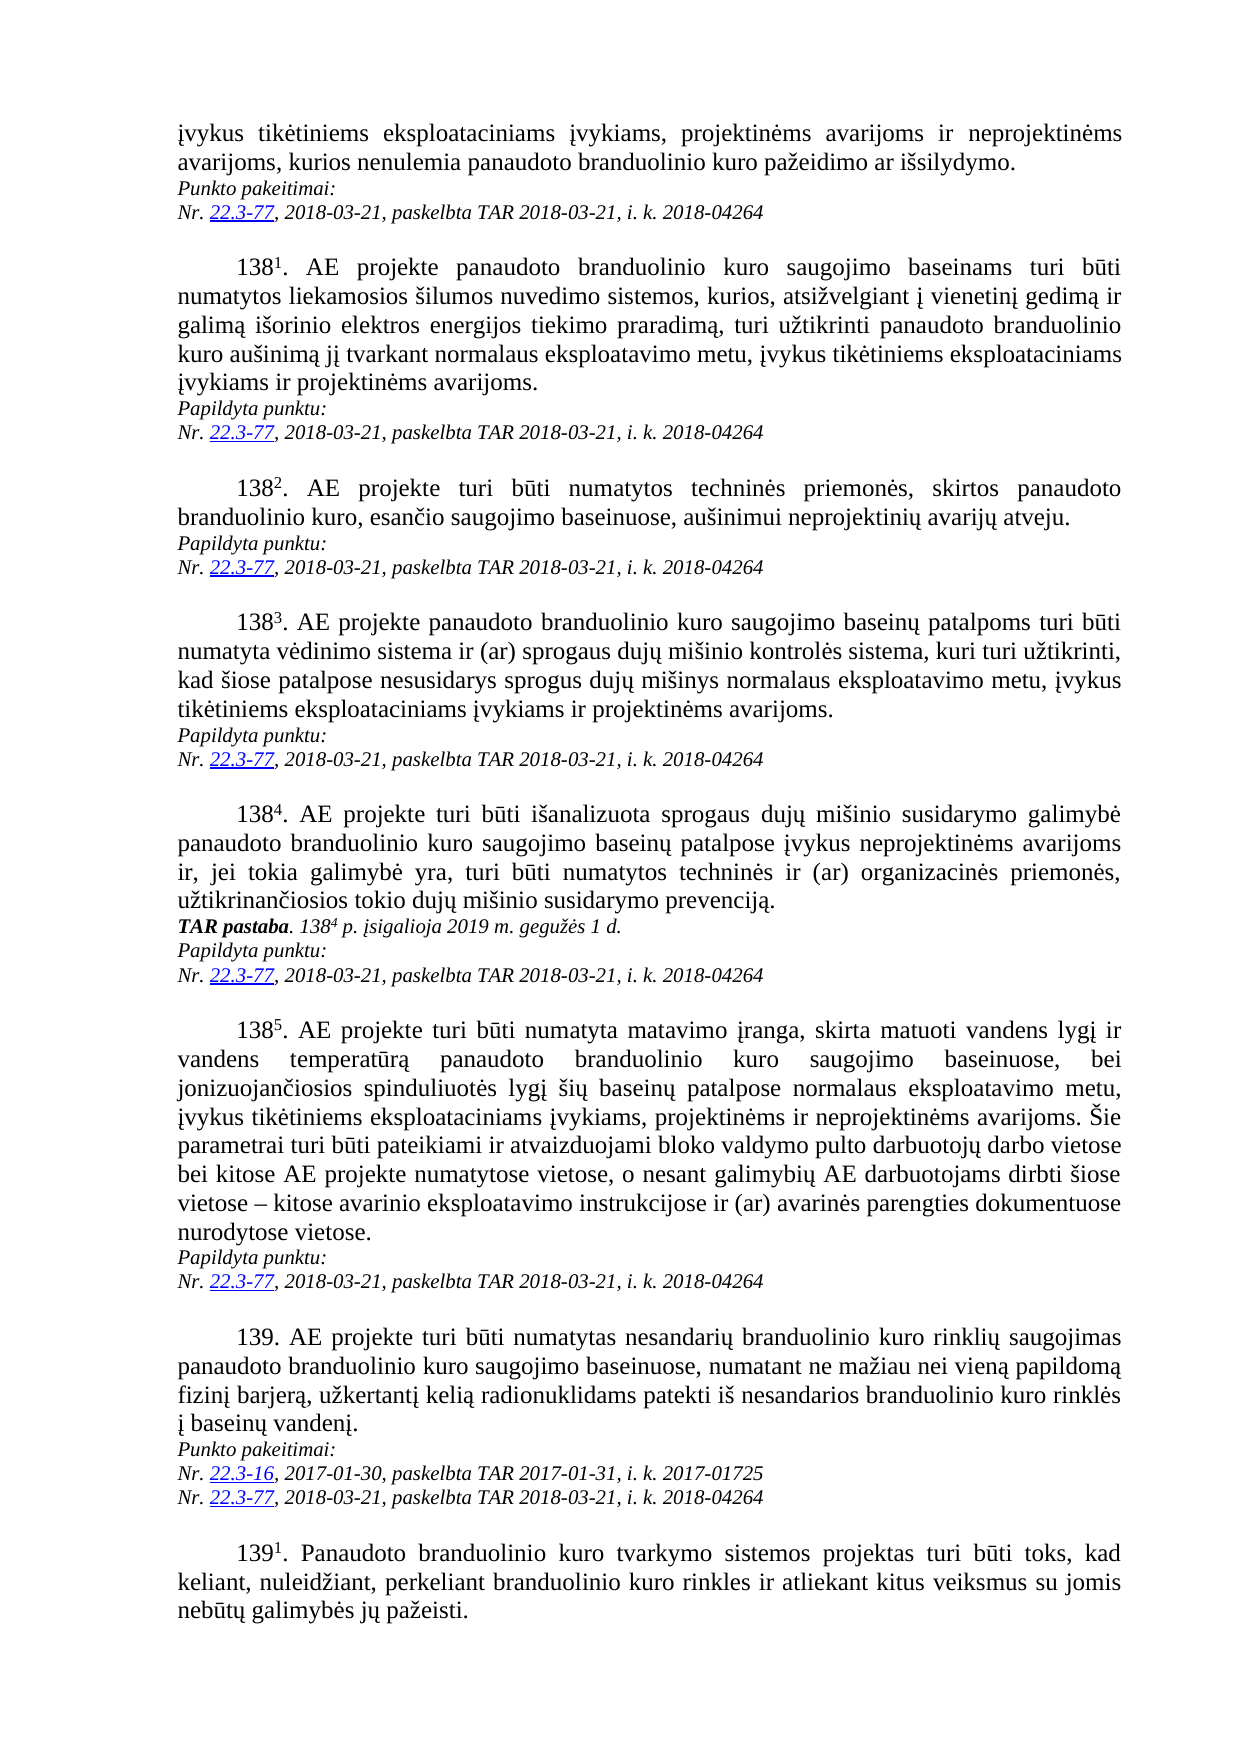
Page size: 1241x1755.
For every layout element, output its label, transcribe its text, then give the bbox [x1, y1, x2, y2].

text 1384. AE projekte turi būti išanalizuota sprogaus dujų mišinio susidarymo galimybė panaudoto branduolinio kuro saugojimo baseinų patalpose įvykus neprojektinėms avarijoms ir, jei tokia galimybė yra, turi būti numatytos techninės ir (ar) organizacinės priemonės, užtikrinančiosios tokio dujų mišinio susidarymo prevenciją. [177, 799, 1122, 914]
text Punkto pakeitimai: [177, 176, 1122, 200]
text Nr. 22.3-16, 2017-01-30, paskelbta TAR 2017-01-31, i. k. 2017-01725 [177, 1461, 1122, 1485]
text 1385. AE projekte turi būti numatyta matavimo įranga, skirta matuoti vandens lygį ir vandens temperatūrą panaudoto branduolinio kuro saugojimo baseinuose, bei jonizuojančiosios spinduliuotės lygį šių baseinų patalpose normalaus eksploatavimo metu, įvykus tikėtiniems eksploataciniams įvykiams, projektinėms ir neprojektinėms avarijoms. Šie parametrai turi būti pateikiami ir atvaizduojami bloko valdymo pulto darbuotojų darbo vietose bei kitose AE projekte numatytose vietose, o nesant galimybių AE darbuotojams dirbti šiose vietose – kitose avarinio eksploatavimo instrukcijose ir (ar) avarinės parengties dokumentuose nurodytose vietose. [177, 1015, 1122, 1245]
text 1383. AE projekte panaudoto branduolinio kuro saugojimo baseinų patalpoms turi būti numatyta vėdinimo sistema ir (ar) sprogaus dujų mišinio kontrolės sistema, kuri turi užtikrinti, kad šiose patalpose nesusidarys sprogus dujų mišinys normalaus eksploatavimo metu, įvykus tikėtiniems eksploataciniams įvykiams ir projektinėms avarijoms. [177, 607, 1122, 722]
text Punkto pakeitimai: [177, 1437, 1122, 1461]
text Papildyta punktu: [177, 531, 1122, 555]
text Nr. 22.3-77, 2018-03-21, paskelbta TAR 2018-03-21, i. k. 2018-04264 [177, 555, 1122, 579]
text Nr. 22.3-77, 2018-03-21, paskelbta TAR 2018-03-21, i. k. 2018-04264 [177, 962, 1122, 987]
text įvykus tikėtiniems eksploataciniams įvykiams, projektinėms avarijoms ir neprojektinėms avarijoms, kurios nenulemia panaudoto branduolinio kuro pažeidimo ar išsilydymo. [177, 118, 1122, 176]
text 1381. AE projekte panaudoto branduolinio kuro saugojimo baseinams turi būti numatytos liekamosios šilumos nuvedimo sistemos, kurios, atsižvelgiant į vienetinį gedimą ir galimą išorinio elektros energijos tiekimo praradimą, turi užtikrinti panaudoto branduolinio kuro aušinimą jį tvarkant normalaus eksploatavimo metu, įvykus tikėtiniems eksploataciniams įvykiams ir projektinėms avarijoms. [177, 252, 1122, 396]
text Nr. 22.3-77, 2018-03-21, paskelbta TAR 2018-03-21, i. k. 2018-04264 [177, 747, 1122, 771]
text Nr. 22.3-77, 2018-03-21, paskelbta TAR 2018-03-21, i. k. 2018-04264 [177, 200, 1122, 224]
text Papildyta punktu: [177, 396, 1122, 420]
text Nr. 22.3-77, 2018-03-21, paskelbta TAR 2018-03-21, i. k. 2018-04264 [177, 1269, 1122, 1293]
text TAR pastaba. 1384 p. įsigalioja 2019 m. gegužės 1 d. [177, 914, 1122, 938]
text Papildyta punktu: [177, 1245, 1122, 1269]
text Papildyta punktu: [177, 722, 1122, 747]
text 1391. Panaudoto branduolinio kuro tvarkymo sistemos projektas turi būti toks, kad keliant, nuleidžiant, perkeliant branduolinio kuro rinkles ir atliekant kitus veiksmus su jomis nebūtų galimybės jų pažeisti. [177, 1538, 1122, 1624]
text 139. AE projekte turi būti numatytas nesandarių branduolinio kuro rinklių saugojimas panaudoto branduolinio kuro saugojimo baseinuose, numatant ne mažiau nei vieną papildomą fizinį barjerą, užkertantį kelią radionuklidams patekti iš nesandarios branduolinio kuro rinklės į baseinų vandenį. [177, 1322, 1122, 1437]
text Papildyta punktu: [177, 938, 1122, 962]
text Nr. 22.3-77, 2018-03-21, paskelbta TAR 2018-03-21, i. k. 2018-04264 [177, 420, 1122, 444]
text Nr. 22.3-77, 2018-03-21, paskelbta TAR 2018-03-21, i. k. 2018-04264 [177, 1485, 1122, 1509]
text 1382. AE projekte turi būti numatytos techninės priemonės, skirtos panaudoto branduolinio kuro, esančio saugojimo baseinuose, aušinimui neprojektinių avarijų atveju. [177, 473, 1122, 531]
